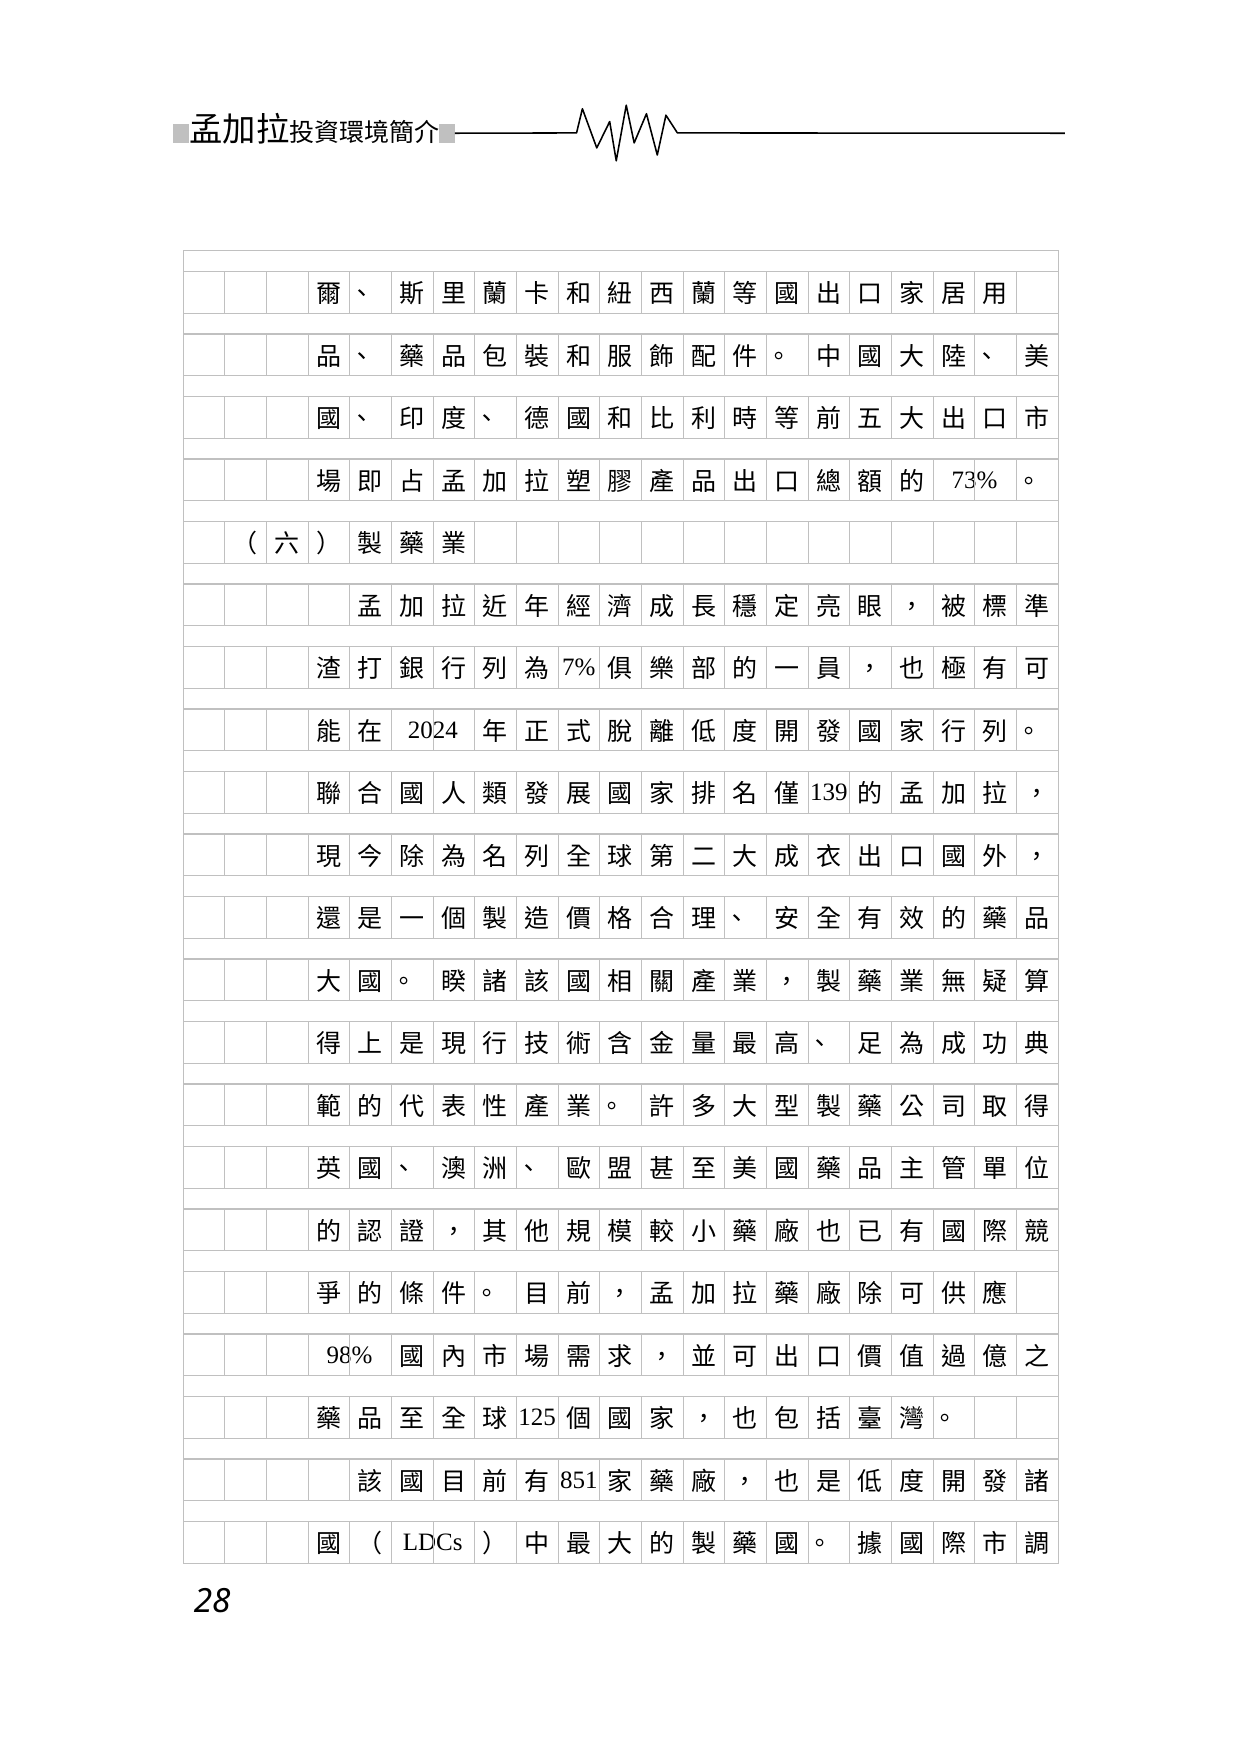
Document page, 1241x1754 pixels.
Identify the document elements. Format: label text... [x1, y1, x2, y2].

text 六 [267, 522, 308, 563]
text [1017, 522, 1058, 563]
text 根據孟加拉出口推廣局資訊，2018-2019年度該國塑膠及其製品出口額達1億1,979萬美元，較2017-18年度同期9,847萬美元成長21.65%。而2019-2020年度前8個月（2019.7~2020.2）出口額7,542萬美元，略低於2018-19同期7,680萬美元。孟加拉塑膠製品製造商和出口商協會主席Mohammad Jasim Uddin表示，孟加拉塑膠製品出口市場多達60多國，其中大多數是歐洲國家。目前主要向美國、加拿大、歐洲、澳洲、中國大陸、馬來西亞、部分中東國家、印度、尼泊爾、斯里蘭卡和紐西蘭等國出口家居用品、藥品包裝和服飾配件。中國大陸、美國、印度、德國和比利時等前五大出口市場即占孟加拉塑膠產品出口總額的73%。 [281, 439, 1058, 458]
text 孟加拉近年經濟成長穩定亮眼，被標準渣打銀行列為7%俱樂部的一員，也極有可能在2024年正式脫離低度開發國家行列。聯合國人類發展國家排名僅139的孟加拉，現今除為名列全球第二大成衣出口國外，還是一個製造價格合理、安全有效的藥品大國。睽諸該國相關產業，製藥業無疑算得上是現行技術含金量最高、足為成功典範的代表性產業。許多大型製藥公司取得英國、澳洲、歐盟甚至美國藥品主管單位的認證，其他規模較小藥廠也已有國際競爭的條件。目前，孟加拉藥廠除可供應98%國內市場需求，並可出口價值過億之藥品至全球125個國家，也包括臺灣。 [281, 876, 1058, 896]
text [809, 522, 849, 563]
text （ [225, 522, 266, 563]
text 根據孟加拉出口推廣局資訊，2018-2019年度該國塑膠及其製品出口額達1億1,979萬美元，較2017-18年度同期9,847萬美元成長21.65%。而2019-2020年度前8個月（2019.7~2020.2）出口額7,542萬美元，略低於2018-19同期7,680萬美元。孟加拉塑膠製品製造商和出口商協會主席Mohammad Jasim Uddin表示，孟加拉塑膠製品出口市場多達60多國，其中大多數是歐洲國家。目前主要向美國、加拿大、歐洲、澳洲、中國大陸、馬來西亞、部分中東國家、印度、尼泊爾、斯里蘭卡和紐西蘭等國出口家居用品、藥品包裝和服飾配件。中國大陸、美國、印度、德國和比利時等前五大出口市場即占孟加拉塑膠產品出口總額的73%。 [281, 376, 1058, 396]
text ） [309, 522, 349, 563]
text [207, 522, 224, 563]
text [892, 522, 933, 563]
text [975, 522, 1016, 563]
text 孟加拉近年經濟成長穩定亮眼，被標準渣打銀行列為7%俱樂部的一員，也極有可能在2024年正式脫離低度開發國家行列。聯合國人類發展國家排名僅139的孟加拉，現今除為名列全球第二大成衣出口國外，還是一個製造價格合理、安全有效的藥品大國。睽諸該國相關產業，製藥業無疑算得上是現行技術含金量最高、足為成功典範的代表性產業。許多大型製藥公司取得英國、澳洲、歐盟甚至美國藥品主管單位的認證，其他規模較小藥廠也已有國際競爭的條件。目前，孟加拉藥廠除可供應98%國內市場需求，並可出口價值過億之藥品至全球125個國家，也包括臺灣。 [281, 689, 1058, 708]
text [767, 522, 808, 563]
text 孟加拉近年經濟成長穩定亮眼，被標準渣打銀行列為7%俱樂部的一員，也極有可能在2024年正式脫離低度開發國家行列。聯合國人類發展國家排名僅139的孟加拉，現今除為名列全球第二大成衣出口國外，還是一個製造價格合理、安全有效的藥品大國。睽諸該國相關產業，製藥業無疑算得上是現行技術含金量最高、足為成功典範的代表性產業。許多大型製藥公司取得英國、澳洲、歐盟甚至美國藥品主管單位的認證，其他規模較小藥廠也已有國際競爭的條件。目前，孟加拉藥廠除可供應98%國內市場需求，並可出口價值過億之藥品至全球125個國家，也包括臺灣。 [281, 1314, 1058, 1333]
text 孟加拉近年經濟成長穩定亮眼，被標準渣打銀行列為7%俱樂部的一員，也極有可能在2024年正式脫離低度開發國家行列。聯合國人類發展國家排名僅139的孟加拉，現今除為名列全球第二大成衣出口國外，還是一個製造價格合理、安全有效的藥品大國。睽諸該國相關產業，製藥業無疑算得上是現行技術含金量最高、足為成功典範的代表性產業。許多大型製藥公司取得英國、澳洲、歐盟甚至美國藥品主管單位的認證，其他規模較小藥廠也已有國際競爭的條件。目前，孟加拉藥廠除可供應98%國內市場需求，並可出口價值過億之藥品至全球125個國家，也包括臺灣。 [281, 939, 1058, 958]
text [850, 522, 891, 563]
text 根據孟加拉出口推廣局資訊，2018-2019年度該國塑膠及其製品出口額達1億1,979萬美元，較2017-18年度同期9,847萬美元成長21.65%。而2019-2020年度前8個月（2019.7~2020.2）出口額7,542萬美元，略低於2018-19同期7,680萬美元。孟加拉塑膠製品製造商和出口商協會主席Mohammad Jasim Uddin表示，孟加拉塑膠製品出口市場多達60多國，其中大多數是歐洲國家。目前主要向美國、加拿大、歐洲、澳洲、中國大陸、馬來西亞、部分中東國家、印度、尼泊爾、斯里蘭卡和紐西蘭等國出口家居用品、藥品包裝和服飾配件。中國大陸、美國、印度、德國和比利時等前五大出口市場即占孟加拉塑膠產品出口總額的73%。 [281, 251, 1058, 271]
text 孟加拉近年經濟成長穩定亮眼，被標準渣打銀行列為7%俱樂部的一員，也極有可能在2024年正式脫離低度開發國家行列。聯合國人類發展國家排名僅139的孟加拉，現今除為名列全球第二大成衣出口國外，還是一個製造價格合理、安全有效的藥品大國。睽諸該國相關產業，製藥業無疑算得上是現行技術含金量最高、足為成功典範的代表性產業。許多大型製藥公司取得英國、澳洲、歐盟甚至美國藥品主管單位的認證，其他規模較小藥廠也已有國際競爭的條件。目前，孟加拉藥廠除可供應98%國內市場需求，並可出口價值過億之藥品至全球125個國家，也包括臺灣。 [281, 1064, 1058, 1083]
text 孟加拉近年經濟成長穩定亮眼，被標準渣打銀行列為7%俱樂部的一員，也極有可能在2024年正式脫離低度開發國家行列。聯合國人類發展國家排名僅139的孟加拉，現今除為名列全球第二大成衣出口國外，還是一個製造價格合理、安全有效的藥品大國。睽諸該國相關產業，製藥業無疑算得上是現行技術含金量最高、足為成功典範的代表性產業。許多大型製藥公司取得英國、澳洲、歐盟甚至美國藥品主管單位的認證，其他規模較小藥廠也已有國際競爭的條件。目前，孟加拉藥廠除可供應98%國內市場需求，並可出口價值過億之藥品至全球125個國家，也包括臺灣。 [281, 1376, 1058, 1396]
text [934, 522, 974, 563]
text [475, 522, 516, 563]
text 孟加拉近年經濟成長穩定亮眼，被標準渣打銀行列為7%俱樂部的一員，也極有可能在2024年正式脫離低度開發國家行列。聯合國人類發展國家排名僅139的孟加拉，現今除為名列全球第二大成衣出口國外，還是一個製造價格合理、安全有效的藥品大國。睽諸該國相關產業，製藥業無疑算得上是現行技術含金量最高、足為成功典範的代表性產業。許多大型製藥公司取得英國、澳洲、歐盟甚至美國藥品主管單位的認證，其他規模較小藥廠也已有國際競爭的條件。目前，孟加拉藥廠除可供應98%國內市場需求，並可出口價值過億之藥品至全球125個國家，也包括臺灣。 [281, 751, 1058, 771]
text 孟加拉近年經濟成長穩定亮眼，被標準渣打銀行列為7%俱樂部的一員，也極有可能在2024年正式脫離低度開發國家行列。聯合國人類發展國家排名僅139的孟加拉，現今除為名列全球第二大成衣出口國外，還是一個製造價格合理、安全有效的藥品大國。睽諸該國相關產業，製藥業無疑算得上是現行技術含金量最高、足為成功典範的代表性產業。許多大型製藥公司取得英國、澳洲、歐盟甚至美國藥品主管單位的認證，其他規模較小藥廠也已有國際競爭的條件。目前，孟加拉藥廠除可供應98%國內市場需求，並可出口價值過億之藥品至全球125個國家，也包括臺灣。 [281, 1001, 1058, 1021]
text [207, 501, 1058, 521]
text 製 [350, 522, 391, 563]
text [684, 522, 724, 563]
text 孟加拉近年經濟成長穩定亮眼，被標準渣打銀行列為7%俱樂部的一員，也極有可能在2024年正式脫離低度開發國家行列。聯合國人類發展國家排名僅139的孟加拉，現今除為名列全球第二大成衣出口國外，還是一個製造價格合理、安全有效的藥品大國。睽諸該國相關產業，製藥業無疑算得上是現行技術含金量最高、足為成功典範的代表性產業。許多大型製藥公司取得英國、澳洲、歐盟甚至美國藥品主管單位的認證，其他規模較小藥廠也已有國際競爭的條件。目前，孟加拉藥廠除可供應98%國內市場需求，並可出口價值過億之藥品至全球125個國家，也包括臺灣。 [281, 814, 1058, 833]
text 該國目前有851家藥廠，也是低度開發諸國（LDCs）中最大的製藥國。據國際市調公司BMI，2017年國內市場規模約達26億美元，年成長率8%，當地藥廠市占率約9成，其他1成由國際藥廠分食。該產業能夠穩健成長歸功於發展初期在「1982年藥品管制條例」下限制國外藥品進口的保護，以及2006年法規修正後的市場開放作法。受惠於國際對LDCs國家的優惠條件，孟加拉得不受WTO TRIPs（與貿易有關知智慧財產權協定）限制生產學名藥直至2032年。 [281, 1501, 1058, 1521]
text 根據孟加拉出口推廣局資訊，2018-2019年度該國塑膠及其製品出口額達1億1,979萬美元，較2017-18年度同期9,847萬美元成長21.65%。而2019-2020年度前8個月（2019.7~2020.2）出口額7,542萬美元，略低於2018-19同期7,680萬美元。孟加拉塑膠製品製造商和出口商協會主席Mohammad Jasim Uddin表示，孟加拉塑膠製品出口市場多達60多國，其中大多數是歐洲國家。目前主要向美國、加拿大、歐洲、澳洲、中國大陸、馬來西亞、部分中東國家、印度、尼泊爾、斯里蘭卡和紐西蘭等國出口家居用品、藥品包裝和服飾配件。中國大陸、美國、印度、德國和比利時等前五大出口市場即占孟加拉塑膠產品出口總額的73%。 [281, 314, 1058, 333]
text [600, 522, 641, 563]
text 業 [434, 522, 474, 563]
text 孟加拉近年經濟成長穩定亮眼，被標準渣打銀行列為7%俱樂部的一員，也極有可能在2024年正式脫離低度開發國家行列。聯合國人類發展國家排名僅139的孟加拉，現今除為名列全球第二大成衣出口國外，還是一個製造價格合理、安全有效的藥品大國。睽諸該國相關產業，製藥業無疑算得上是現行技術含金量最高、足為成功典範的代表性產業。許多大型製藥公司取得英國、澳洲、歐盟甚至美國藥品主管單位的認證，其他規模較小藥廠也已有國際競爭的條件。目前，孟加拉藥廠除可供應98%國內市場需求，並可出口價值過億之藥品至全球125個國家，也包括臺灣。 [281, 1189, 1058, 1208]
text 孟加拉近年經濟成長穩定亮眼，被標準渣打銀行列為7%俱樂部的一員，也極有可能在2024年正式脫離低度開發國家行列。聯合國人類發展國家排名僅139的孟加拉，現今除為名列全球第二大成衣出口國外，還是一個製造價格合理、安全有效的藥品大國。睽諸該國相關產業，製藥業無疑算得上是現行技術含金量最高、足為成功典範的代表性產業。許多大型製藥公司取得英國、澳洲、歐盟甚至美國藥品主管單位的認證，其他規模較小藥廠也已有國際競爭的條件。目前，孟加拉藥廠除可供應98%國內市場需求，並可出口價值過億之藥品至全球125個國家，也包括臺灣。 [281, 1126, 1058, 1146]
text [559, 522, 599, 563]
text 孟加拉近年經濟成長穩定亮眼，被標準渣打銀行列為7%俱樂部的一員，也極有可能在2024年正式脫離低度開發國家行列。聯合國人類發展國家排名僅139的孟加拉，現今除為名列全球第二大成衣出口國外，還是一個製造價格合理、安全有效的藥品大國。睽諸該國相關產業，製藥業無疑算得上是現行技術含金量最高、足為成功典範的代表性產業。許多大型製藥公司取得英國、澳洲、歐盟甚至美國藥品主管單位的認證，其他規模較小藥廠也已有國際競爭的條件。目前，孟加拉藥廠除可供應98%國內市場需求，並可出口價值過億之藥品至全球125個國家，也包括臺灣。 [281, 564, 1058, 583]
text 該國目前有851家藥廠，也是低度開發諸國（LDCs）中最大的製藥國。據國際市調公司BMI，2017年國內市場規模約達26億美元，年成長率8%，當地藥廠市占率約9成，其他1成由國際藥廠分食。該產業能夠穩健成長歸功於發展初期在「1982年藥品管制條例」下限制國外藥品進口的保護，以及2006年法規修正後的市場開放作法。受惠於國際對LDCs國家的優惠條件，孟加拉得不受WTO TRIPs（與貿易有關知智慧財產權協定）限制生產學名藥直至2032年。 [281, 1439, 1058, 1458]
text 藥 [392, 522, 433, 563]
text [642, 522, 683, 563]
text 孟加拉近年經濟成長穩定亮眼，被標準渣打銀行列為7%俱樂部的一員，也極有可能在2024年正式脫離低度開發國家行列。聯合國人類發展國家排名僅139的孟加拉，現今除為名列全球第二大成衣出口國外，還是一個製造價格合理、安全有效的藥品大國。睽諸該國相關產業，製藥業無疑算得上是現行技術含金量最高、足為成功典範的代表性產業。許多大型製藥公司取得英國、澳洲、歐盟甚至美國藥品主管單位的認證，其他規模較小藥廠也已有國際競爭的條件。目前，孟加拉藥廠除可供應98%國內市場需求，並可出口價值過億之藥品至全球125個國家，也包括臺灣。 [281, 1251, 1058, 1271]
text [725, 522, 766, 563]
text 孟加拉近年經濟成長穩定亮眼，被標準渣打銀行列為7%俱樂部的一員，也極有可能在2024年正式脫離低度開發國家行列。聯合國人類發展國家排名僅139的孟加拉，現今除為名列全球第二大成衣出口國外，還是一個製造價格合理、安全有效的藥品大國。睽諸該國相關產業，製藥業無疑算得上是現行技術含金量最高、足為成功典範的代表性產業。許多大型製藥公司取得英國、澳洲、歐盟甚至美國藥品主管單位的認證，其他規模較小藥廠也已有國際競爭的條件。目前，孟加拉藥廠除可供應98%國內市場需求，並可出口價值過億之藥品至全球125個國家，也包括臺灣。 [281, 626, 1058, 646]
text [517, 522, 558, 563]
